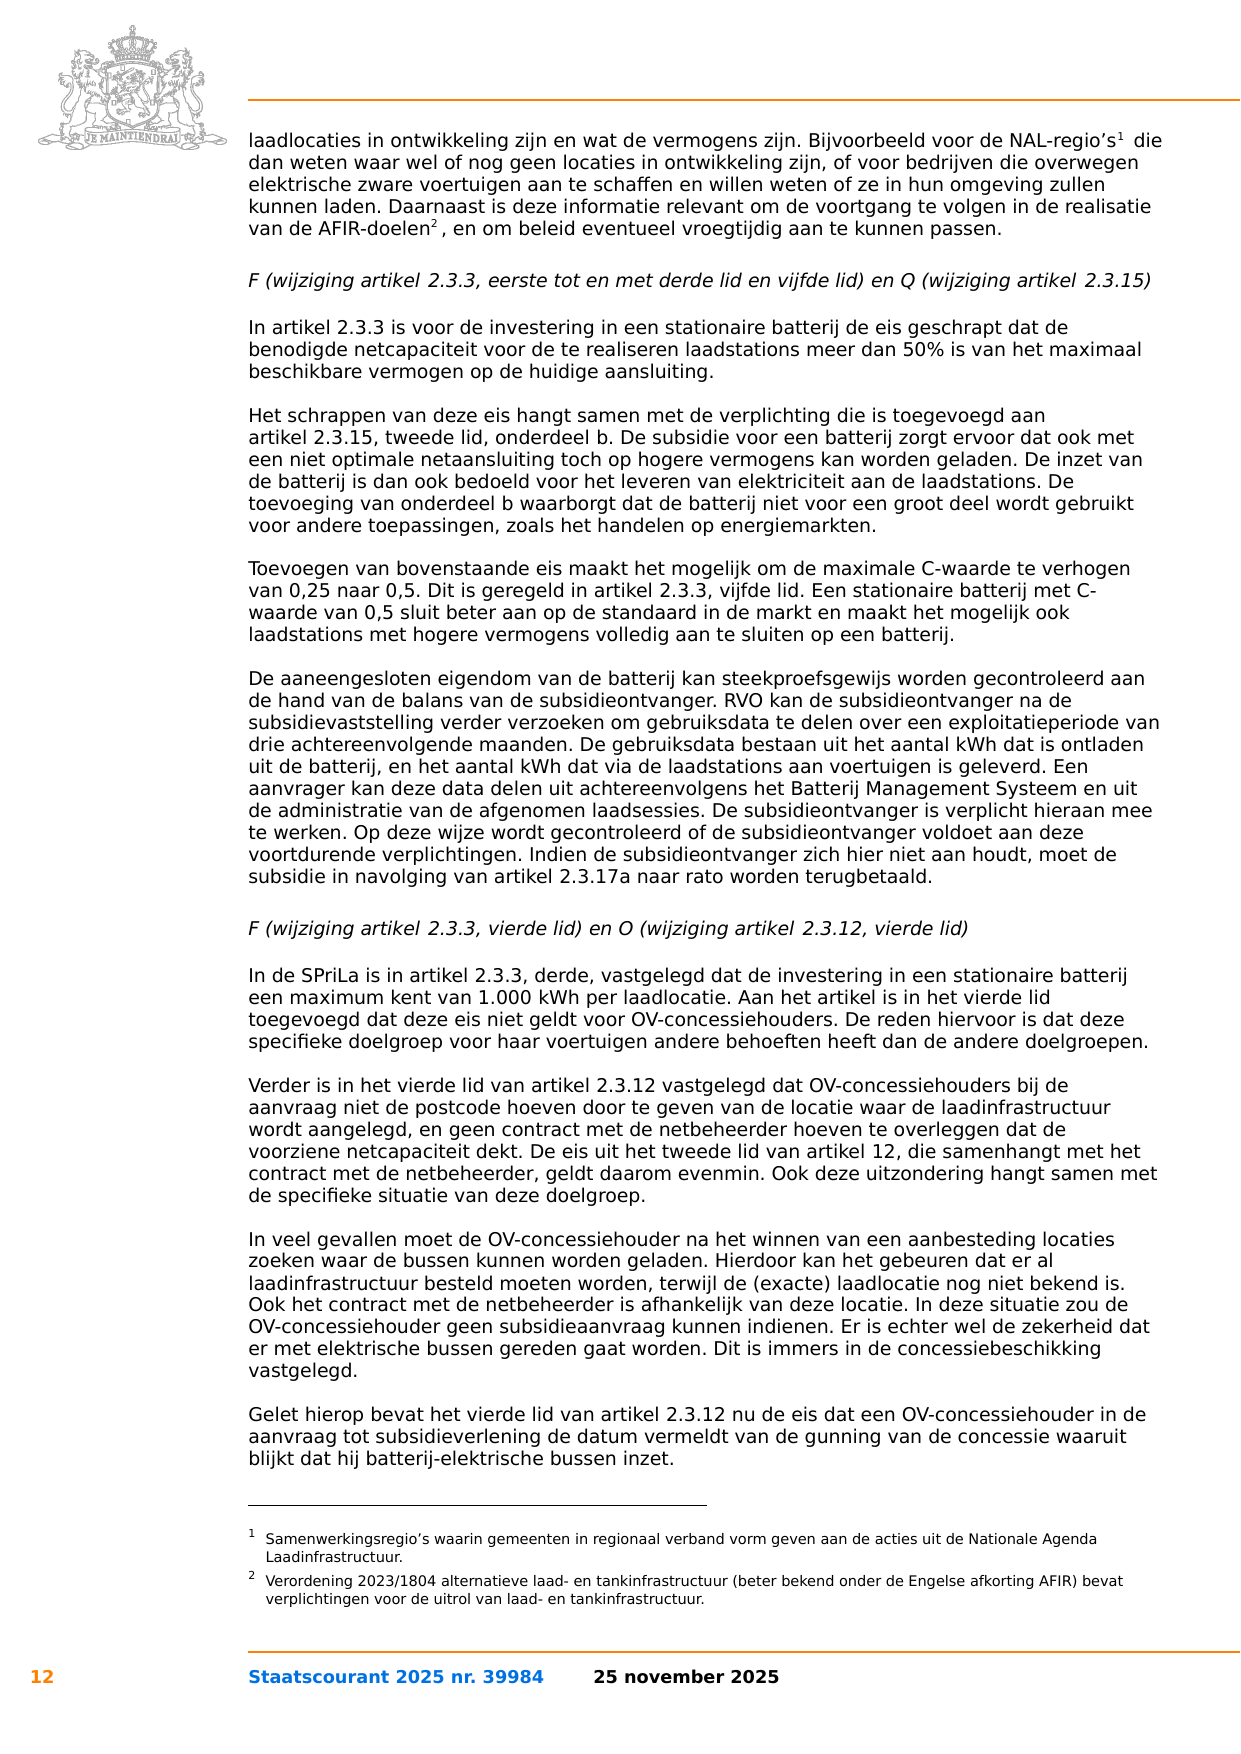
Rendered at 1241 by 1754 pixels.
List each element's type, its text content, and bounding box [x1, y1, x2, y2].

text Verder is in het vierde lid van artikel 2.3.12 vastgelegd dat OV-concessiehouders bij de aanvraag niet de postcode hoeven door te geven van de locatie waar de laadinfrastructuur wordt aangelegd, en geen contract met de netbeheerder hoeven te overleggen dat de voorziene netcapaciteit dekt. De eis uit het tweede lid van artikel 12, die samenhangt met het contract met de netbeheerder, geldt daarom evenmin. Ook deze uitzondering hangt samen met de specifieke situatie van deze doelgroep. [248, 1075, 1163, 1207]
text Het schrappen van deze eis hangt samen met de verplichting die is toegevoegd aan artikel 2.3.15, tweede lid, onderdeel b. De subsidie voor een batterij zorgt ervoor dat ook met een niet optimale netaansluiting toch op hogere vermogens kan worden geladen. De inzet van de batterij is dan ook bedoeld voor het leveren van elektriciteit aan de laadstations. De toevoeging van onderdeel b waarborgt dat de batterij niet voor een groot deel wordt gebruikt voor andere toepassingen, zoals het handelen op energiemarkten. [248, 404, 1163, 536]
text Verordening 2023/1804 alternatieve laad- en tankinfrastructuur (beter bekend onder de Engelse afkorting AFIR) bevat verplichtingen voor de uitrol van laad- en tankinfrastructuur. [248, 1569, 1163, 1608]
text In artikel 2.3.3 is voor de investering in een stationaire batterij de eis geschrapt dat de benodigde netcapaciteit voor de te realiseren laadstations meer dan 50% is van het maximaal beschikbare vermogen op de huidige aansluiting. [248, 317, 1163, 383]
subtitle F (wijziging artikel 2.3.3, eerste tot en met derde lid en vijfde lid) en Q (wijziging artikel 2.3.15) [248, 270, 1163, 292]
text laadlocaties in ontwikkeling zijn en wat de vermogens zijn. Bijvoorbeeld voor de NAL-regio’s die dan weten waar wel of nog geen locaties in ontwikkeling zijn, of voor bedrijven die overwegen elektrische zware voertuigen aan te schaffen en willen weten of ze in hun omgeving zullen kunnen laden. Daarnaast is deze informatie relevant om de voortgang te volgen in de realisatie van de AFIR-doelen, en om beleid eventueel vroegtijdig aan te kunnen passen. [248, 130, 1163, 240]
text Toevoegen van bovenstaande eis maakt het mogelijk om de maximale C-waarde te verhogen van 0,25 naar 0,5. Dit is geregeld in artikel 2.3.3, vijfde lid. Een stationaire batterij met C-waarde van 0,5 sluit beter aan op de standaard in de markt en maakt het mogelijk ook laadstations met hogere vermogens volledig aan te sluiten op een batterij. [248, 558, 1163, 646]
picture [38, 25, 227, 150]
text In veel gevallen moet de OV-concessiehouder na het winnen van een aanbesteding locaties zoeken waar de bussen kunnen worden geladen. Hierdoor kan het gebeuren dat er al laadinfrastructuur besteld moeten worden, terwijl de (exacte) laadlocatie nog niet bekend is. Ook het contract met de netbeheerder is afhankelijk van deze locatie. In deze situatie zou de OV-concessiehouder geen subsidieaanvraag kunnen indienen. Er is echter wel de zekerheid dat er met elektrische bussen gereden gaat worden. Dit is immers in de concessiebeschikking vastgelegd. [248, 1228, 1163, 1382]
subtitle F (wijziging artikel 2.3.3, vierde lid) en O (wijziging artikel 2.3.12, vierde lid) [248, 918, 1163, 940]
text Gelet hierop bevat het vierde lid van artikel 2.3.12 nu de eis dat een OV-concessiehouder in de aanvraag tot subsidieverlening de datum vermeldt van de gunning van de concessie waaruit blijkt dat hij batterij-elektrische bussen inzet. [248, 1404, 1163, 1470]
text Samenwerkingsregio’s waarin gemeenten in regionaal verband vorm geven aan de acties uit de Nationale Agenda Laadinfrastructuur. [248, 1527, 1163, 1566]
text De aaneengesloten eigendom van de batterij kan steekproefsgewijs worden gecontroleerd aan de hand van de balans van de subsidieontvanger. RVO kan de subsidieontvanger na de subsidievaststelling verder verzoeken om gebruiksdata te delen over een exploitatieperiode van drie achtereenvolgende maanden. De gebruiksdata bestaan uit het aantal kWh dat is ontladen uit de batterij, en het aantal kWh dat via de laadstations aan voertuigen is geleverd. Een aanvrager kan deze data delen uit achtereenvolgens het Batterij Management Systeem en uit de administratie van de afgenomen laadsessies. De subsidieontvanger is verplicht hieraan mee te werken. Op deze wijze wordt gecontroleerd of de subsidieontvanger voldoet aan deze voortdurende verplichtingen. Indien de subsidieontvanger zich hier niet aan houdt, moet de subsidie in navolging van artikel 2.3.17a naar rato worden terugbetaald. [248, 668, 1163, 888]
text In de SPriLa is in artikel 2.3.3, derde, vastgelegd dat de investering in een stationaire batterij een maximum kent van 1.000 kWh per laadlocatie. Aan het artikel is in het vierde lid toegevoegd dat deze eis niet geldt voor OV-concessiehouders. De reden hiervoor is dat deze specifieke doelgroep voor haar voertuigen andere behoeften heeft dan de andere doelgroepen. [248, 965, 1163, 1053]
